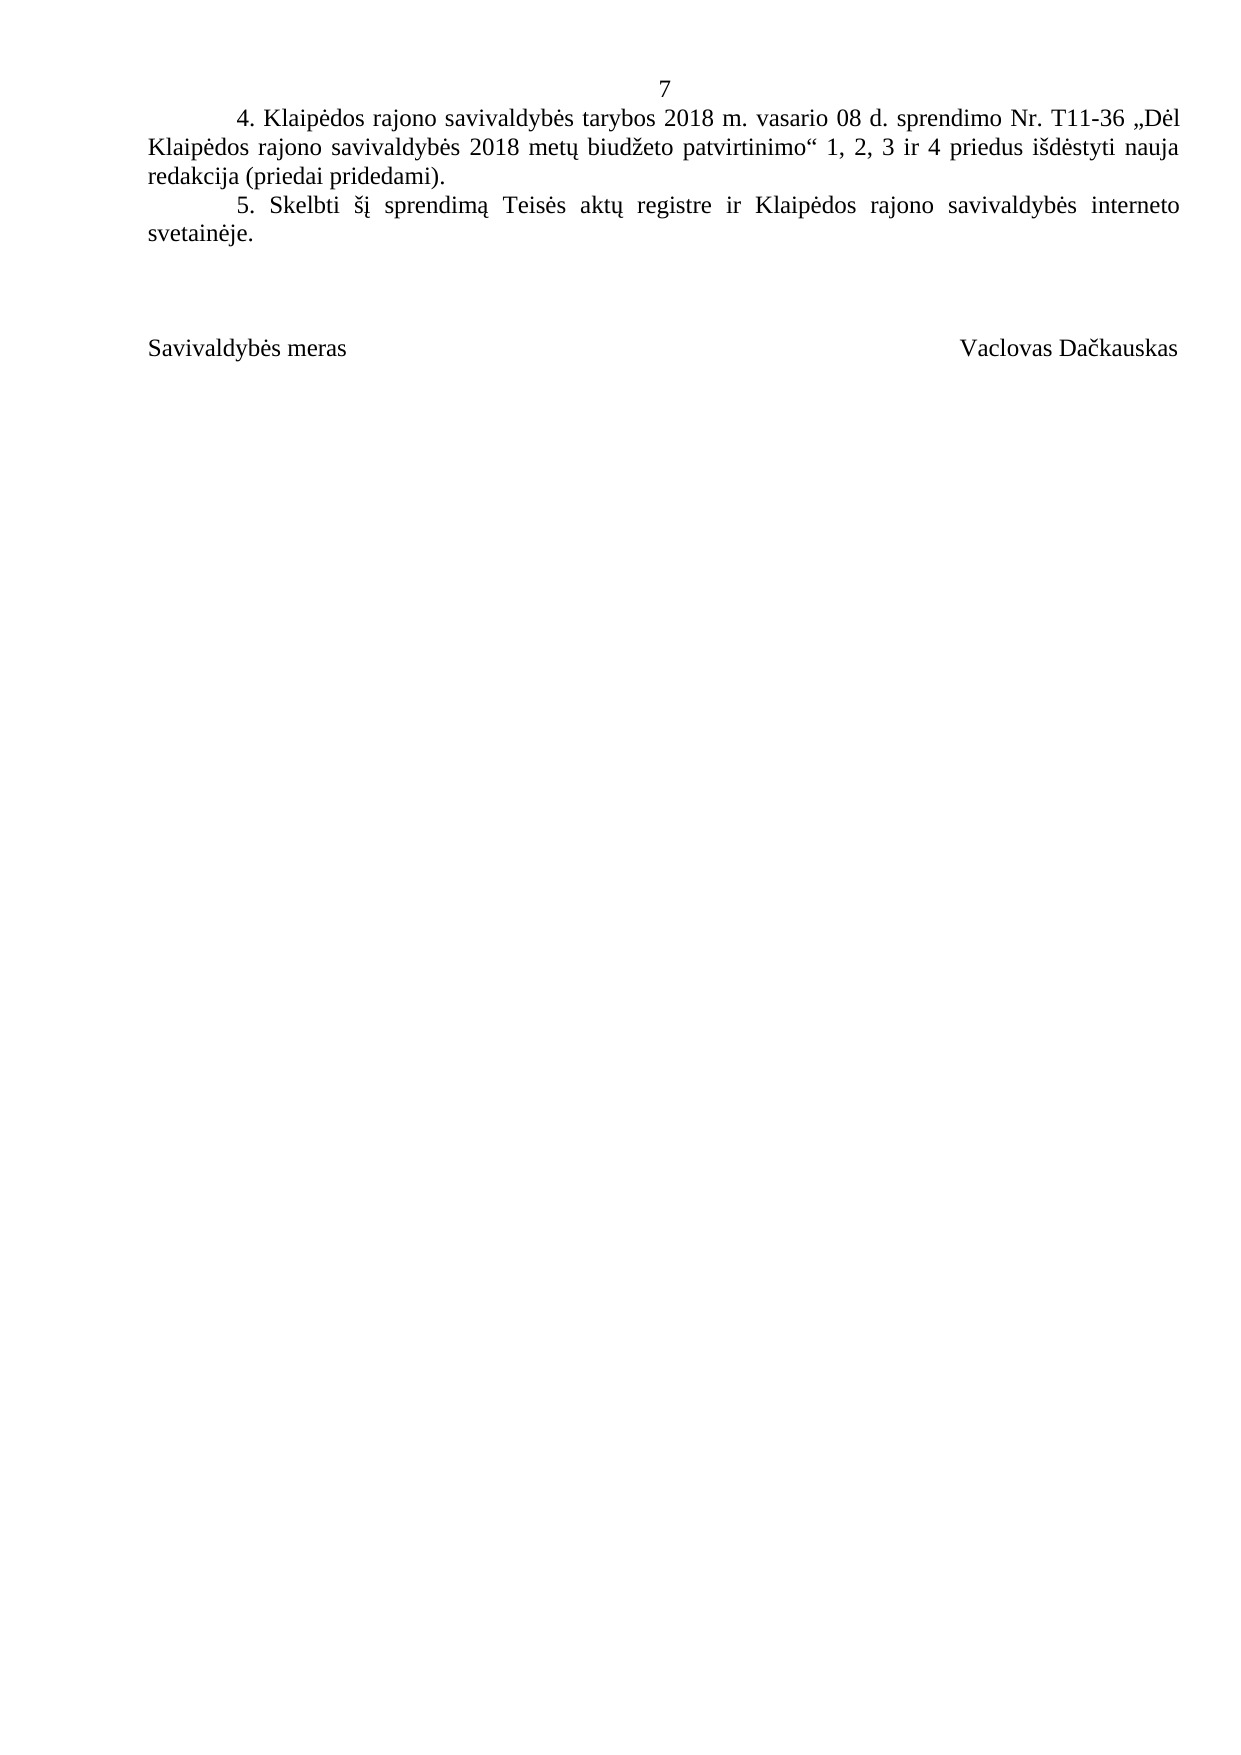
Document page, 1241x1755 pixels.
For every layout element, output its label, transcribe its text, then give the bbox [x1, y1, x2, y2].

text 5. Skelbti šį sprendimą Teisės aktų registre ir Klaipėdos rajono savivaldybės interneto svetainėje. [148, 190, 1181, 247]
text 4. Klaipėdos rajono savivaldybės tarybos 2018 m. vasario 08 d. sprendimo Nr. T11-36 „Dėl Klaipėdos rajono savivaldybės 2018 metų biudžeto patvirtinimo“ 1, 2, 3 ir 4 priedus išdėstyti nauja redakcija (priedai pridedami). [148, 103, 1181, 190]
text Savivaldybės meras Vaclovas Dačkauskas [148, 333, 1181, 362]
